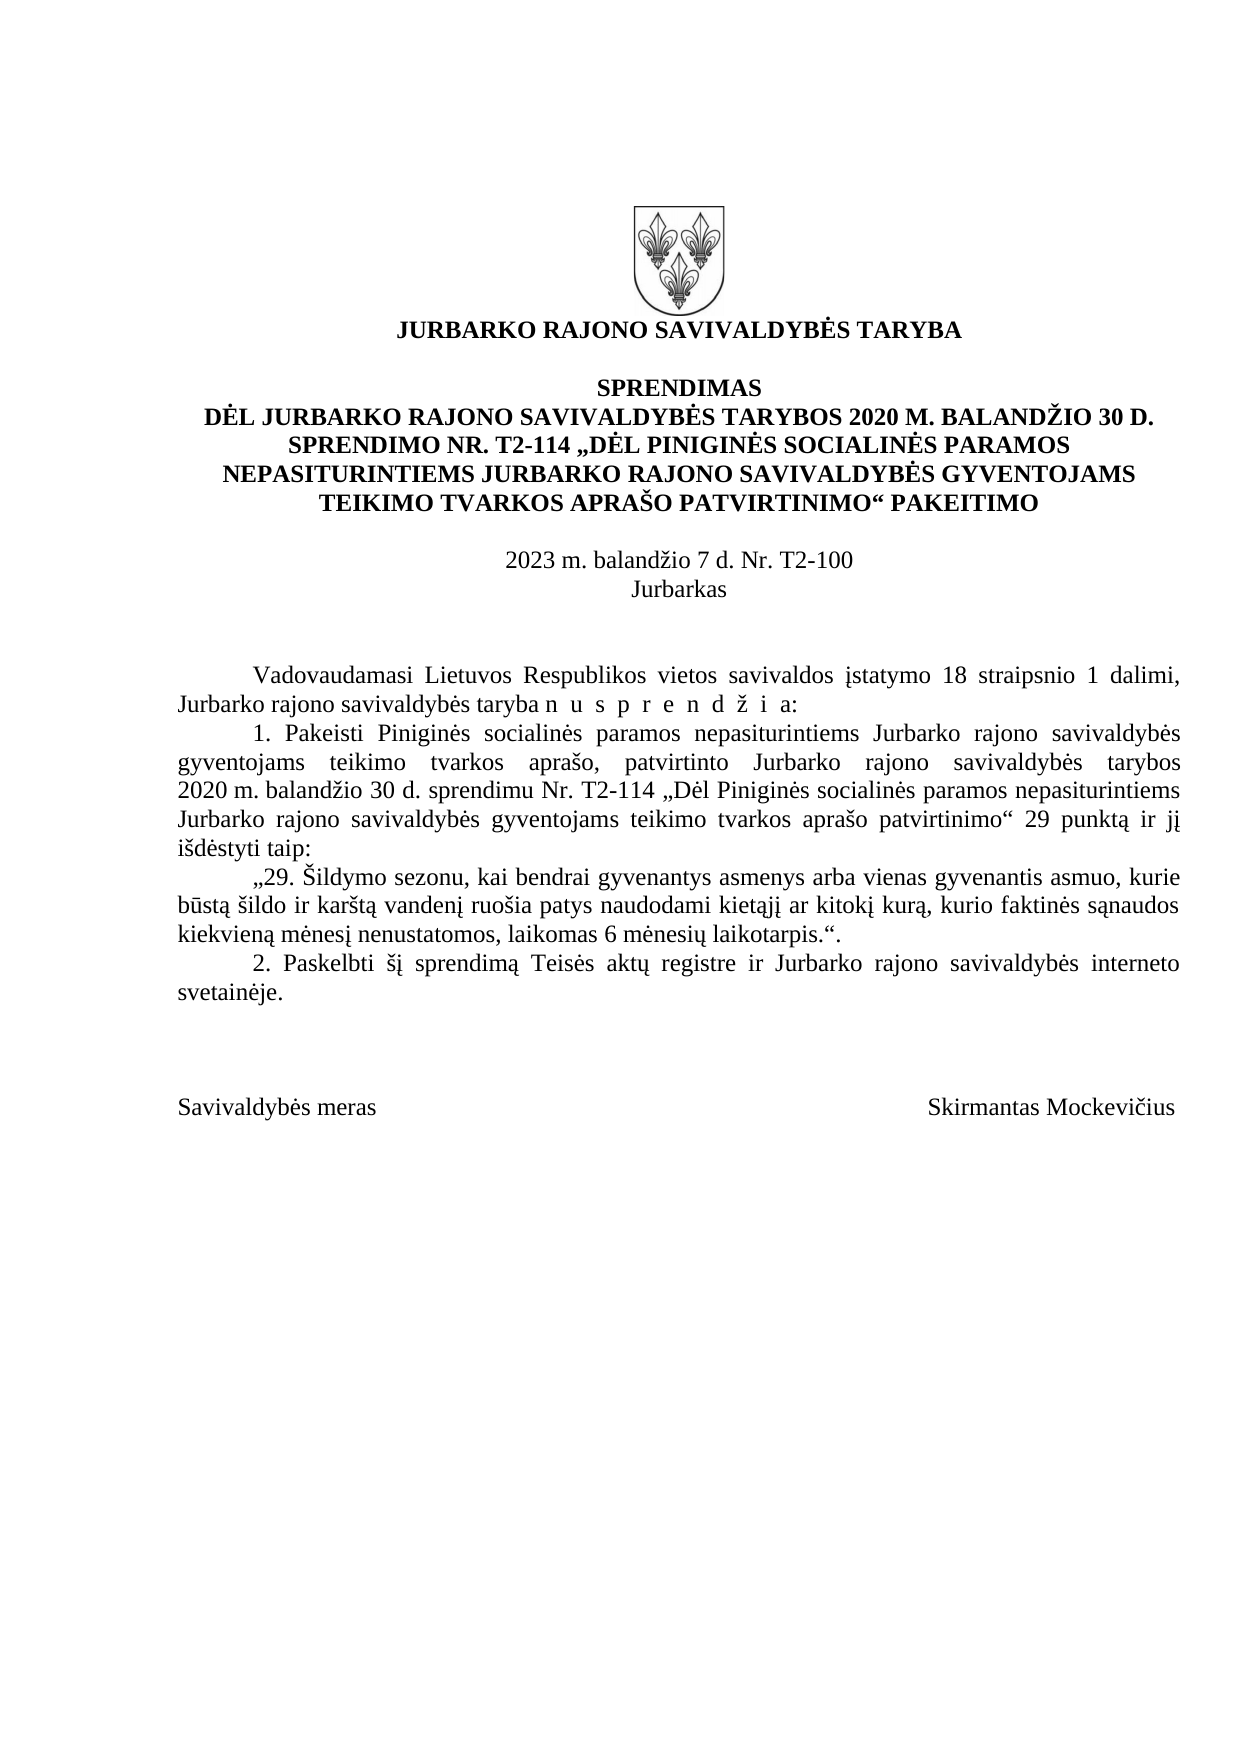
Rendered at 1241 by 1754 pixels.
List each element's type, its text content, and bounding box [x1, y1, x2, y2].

text JURBARKO RAJONO SAVIVALDYBĖS TARYBA [177, 315, 1181, 344]
text 2023 m. balandžio 7 d. Nr. T2-100 [177, 545, 1181, 574]
text 2. Paskelbti šį sprendimą Teisės aktų registre ir Jurbarko rajono savivaldybės interneto svetainėje. [177, 948, 1181, 1005]
text DĖL JURBARKO RAJONO SAVIVALDYBĖS TARYBOS 2020 M. BALANDŽIO 30 D. SPRENDIMO NR. T2-114 „DĖL PINIGINĖS SOCIALINĖS PARAMOS NEPASITURINTIEMS JURBARKO RAJONO SAVIVALDYBĖS GYVENTOJAMS TEIKIMO TVARKOS APRAŠO PATVIRTINIMO“ PAKEITIMO [177, 402, 1181, 517]
text 1. Pakeisti Piniginės socialinės paramos nepasiturintiems Jurbarko rajono savivaldybės gyventojams teikimo tvarkos aprašo, patvirtinto Jurbarko rajono savivaldybės tarybos 2020 m. balandžio 30 d. sprendimu Nr. T2-114 „Dėl Piniginės socialinės paramos nepasiturintiems Jurbarko rajono savivaldybės gyventojams teikimo tvarkos aprašo patvirtinimo“ 29 punktą ir jį išdėstyti taip: [177, 718, 1181, 862]
text „29. Šildymo sezonu, kai bendrai gyvenantys asmenys arba vienas gyvenantis asmuo, kurie būstą šildo ir karštą vandenį ruošia patys naudodami kietąjį ar kitokį kurą, kurio faktinės sąnaudos kiekvieną mėnesį nenustatomos, laikomas 6 mėnesių laikotarpis.“. [177, 862, 1181, 948]
text Jurbarkas [177, 574, 1181, 603]
text Savivaldybės meras Skirmantas Mockevičius [177, 1092, 1181, 1120]
text Vadovaudamasi Lietuvos Respublikos vietos savivaldos įstatymo 18 straipsnio 1 dalimi, Jurbarko rajono savivaldybės taryba nusprendžia: [177, 660, 1181, 718]
text SPRENDIMAS [177, 373, 1181, 402]
